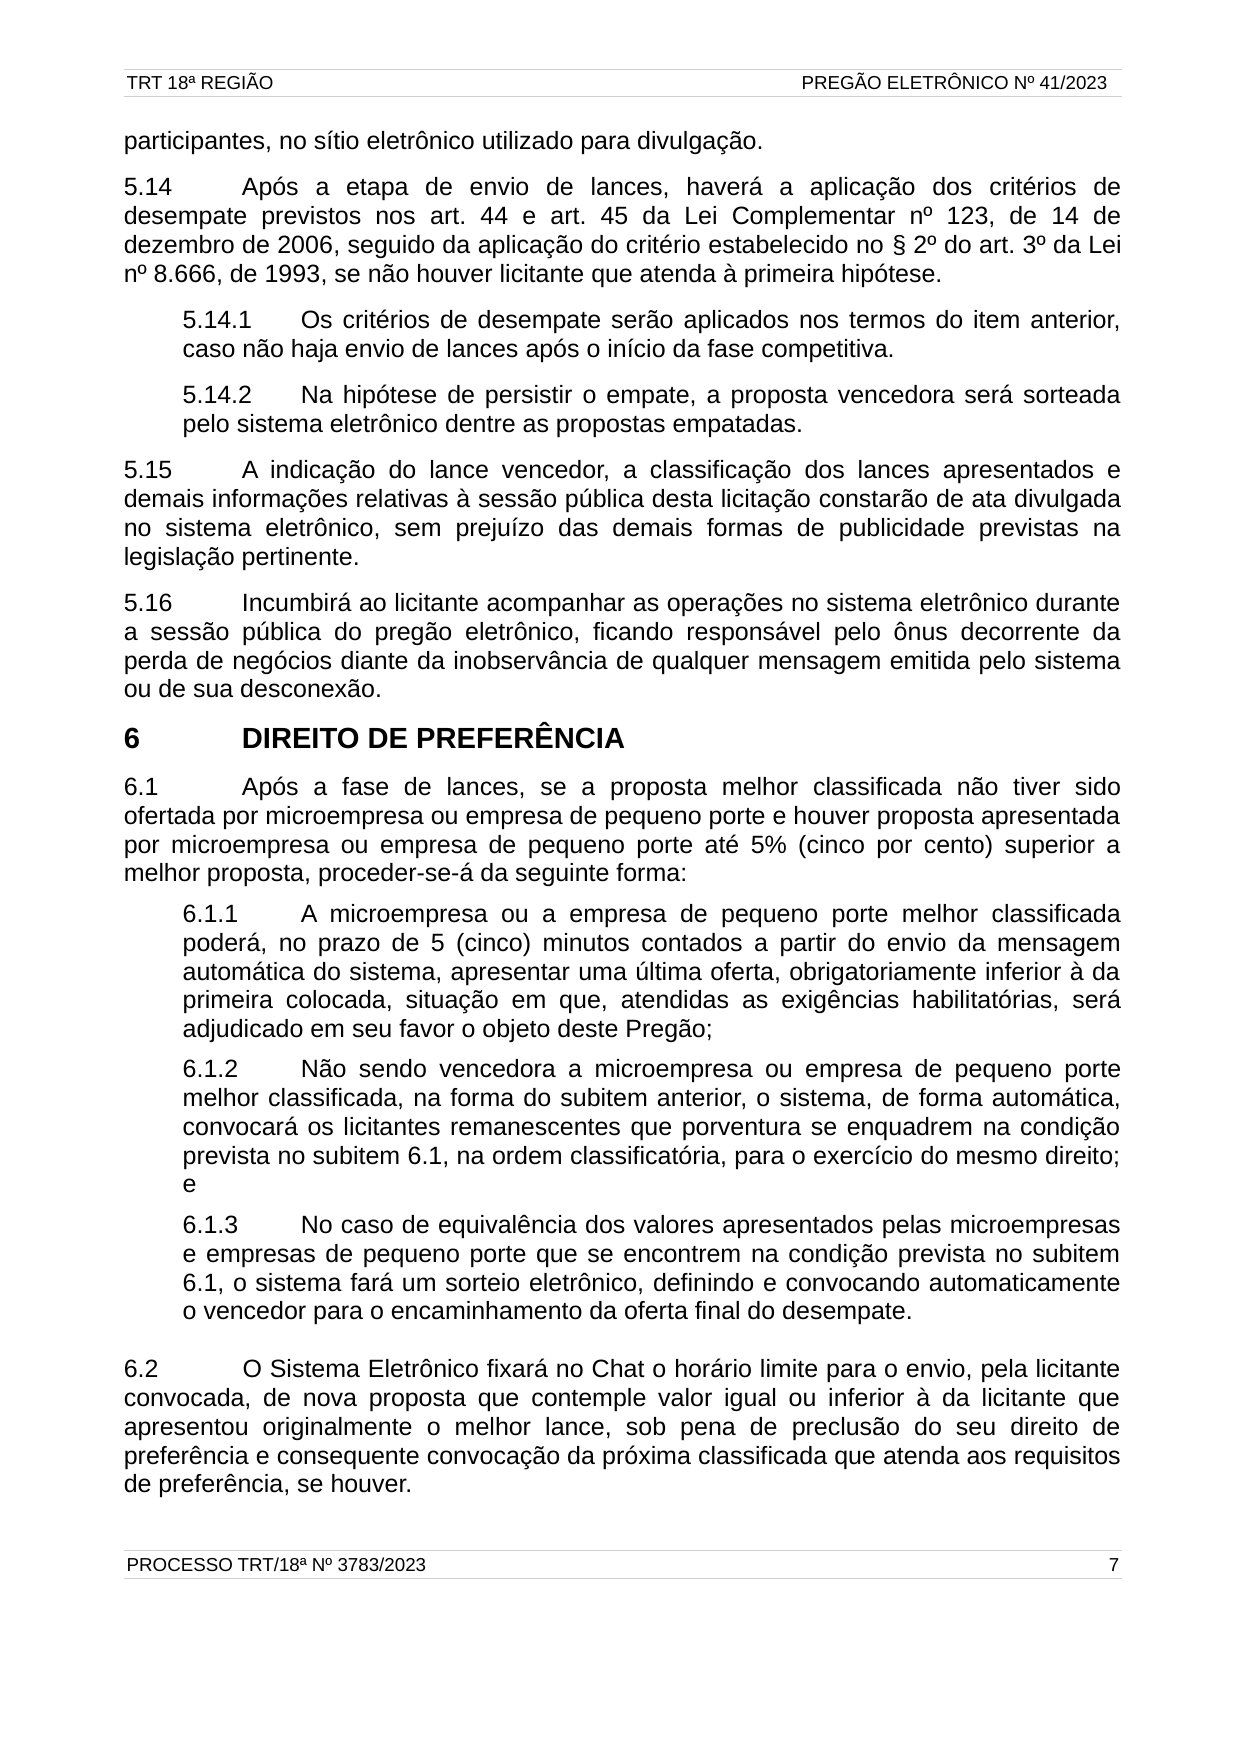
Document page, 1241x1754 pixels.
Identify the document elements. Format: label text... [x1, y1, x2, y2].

text 6.1.2 Não sendo vencedora a microempresa ou empresa de pequeno porte melhor classificada, na forma do subitem anterior, o sistema, de forma automática, convocará os licitantes remanescentes que porventura se enquadrem na condição prevista no subitem 6.1, na ordem classificatória, para o exercício do mesmo direito; e [182, 1054, 1122, 1198]
text 6.2 O Sistema Eletrônico fixará no Chat o horário limite para o envio, pela licitante convocada, de nova proposta que contemple valor igual ou inferior à da licitante que apresentou originalmente o melhor lance, sob pena de preclusão do seu direito de preferência e consequente convocação da próxima classificada que atenda aos requisitos de preferência, se houver. [123, 1354, 1122, 1498]
text 5.14.1 Os critérios de desempate serão aplicados nos termos do item anterior, caso não haja envio de lances após o início da fase competitiva. [182, 305, 1122, 363]
list 6.1.3 No caso de equivalência dos valores apresentados pelas microempresas e empresas de pequeno porte que se encontrem na condição prevista no subitem 6.1, o sistema fará um sorteio eletrônico, definindo e convocando automaticamente o vencedor para o encaminhamento da oferta final do desempate. [182, 1210, 1122, 1325]
text 5.15 A indicação do lance vencedor, a classificação dos lances apresentados e demais informações relativas à sessão pública desta licitação constarão de ata divulgada no sistema eletrônico, sem prejuízo das demais formas de publicidade previstas na legislação pertinente. [123, 456, 1122, 571]
text 5.16 Incumbirá ao licitante acompanhar as operações no sistema eletrônico durante a sessão pública do pregão eletrônico, ficando responsável pelo ônus decorrente da perda de negócios diante da inobservância de qualquer mensagem emitida pelo sistema ou de sua desconexão. [123, 588, 1122, 703]
text participantes, no sítio eletrônico utilizado para divulgação. [123, 126, 1122, 155]
text 6 DIREITO DE PREFERÊNCIA [123, 721, 1122, 754]
text 6.1 Após a fase de lances, se a proposta melhor classificada não tiver sido ofertada por microempresa ou empresa de pequeno porte e houver proposta apresentada por microempresa ou empresa de pequeno porte até 5% (cinco por cento) superior a melhor proposta, proceder-se-á da seguinte forma: [123, 772, 1122, 887]
text 5.14.2 Na hipótese de persistir o empate, a proposta vencedora será sorteada pelo sistema eletrônico dentre as propostas empatadas. [182, 380, 1122, 438]
text 6.1.1 A microempresa ou a empresa de pequeno porte melhor classificada poderá, no prazo de 5 (cinco) minutos contados a partir do envio da mensagem automática do sistema, apresentar uma última oferta, obrigatoriamente inferior à da primeira colocada, situação em que, atendidas as exigências habilitatórias, será adjudicado em seu favor o objeto deste Pregão; [182, 899, 1122, 1043]
text 5.14 Após a etapa de envio de lances, haverá a aplicação dos critérios de desempate previstos nos art. 44 e art. 45 da Lei Complementar nº 123, de 14 de dezembro de 2006, seguido da aplicação do critério estabelecido no § 2º do art. 3º da Lei nº 8.666, de 1993, se não houver licitante que atenda à primeira hipótese. [123, 172, 1122, 287]
